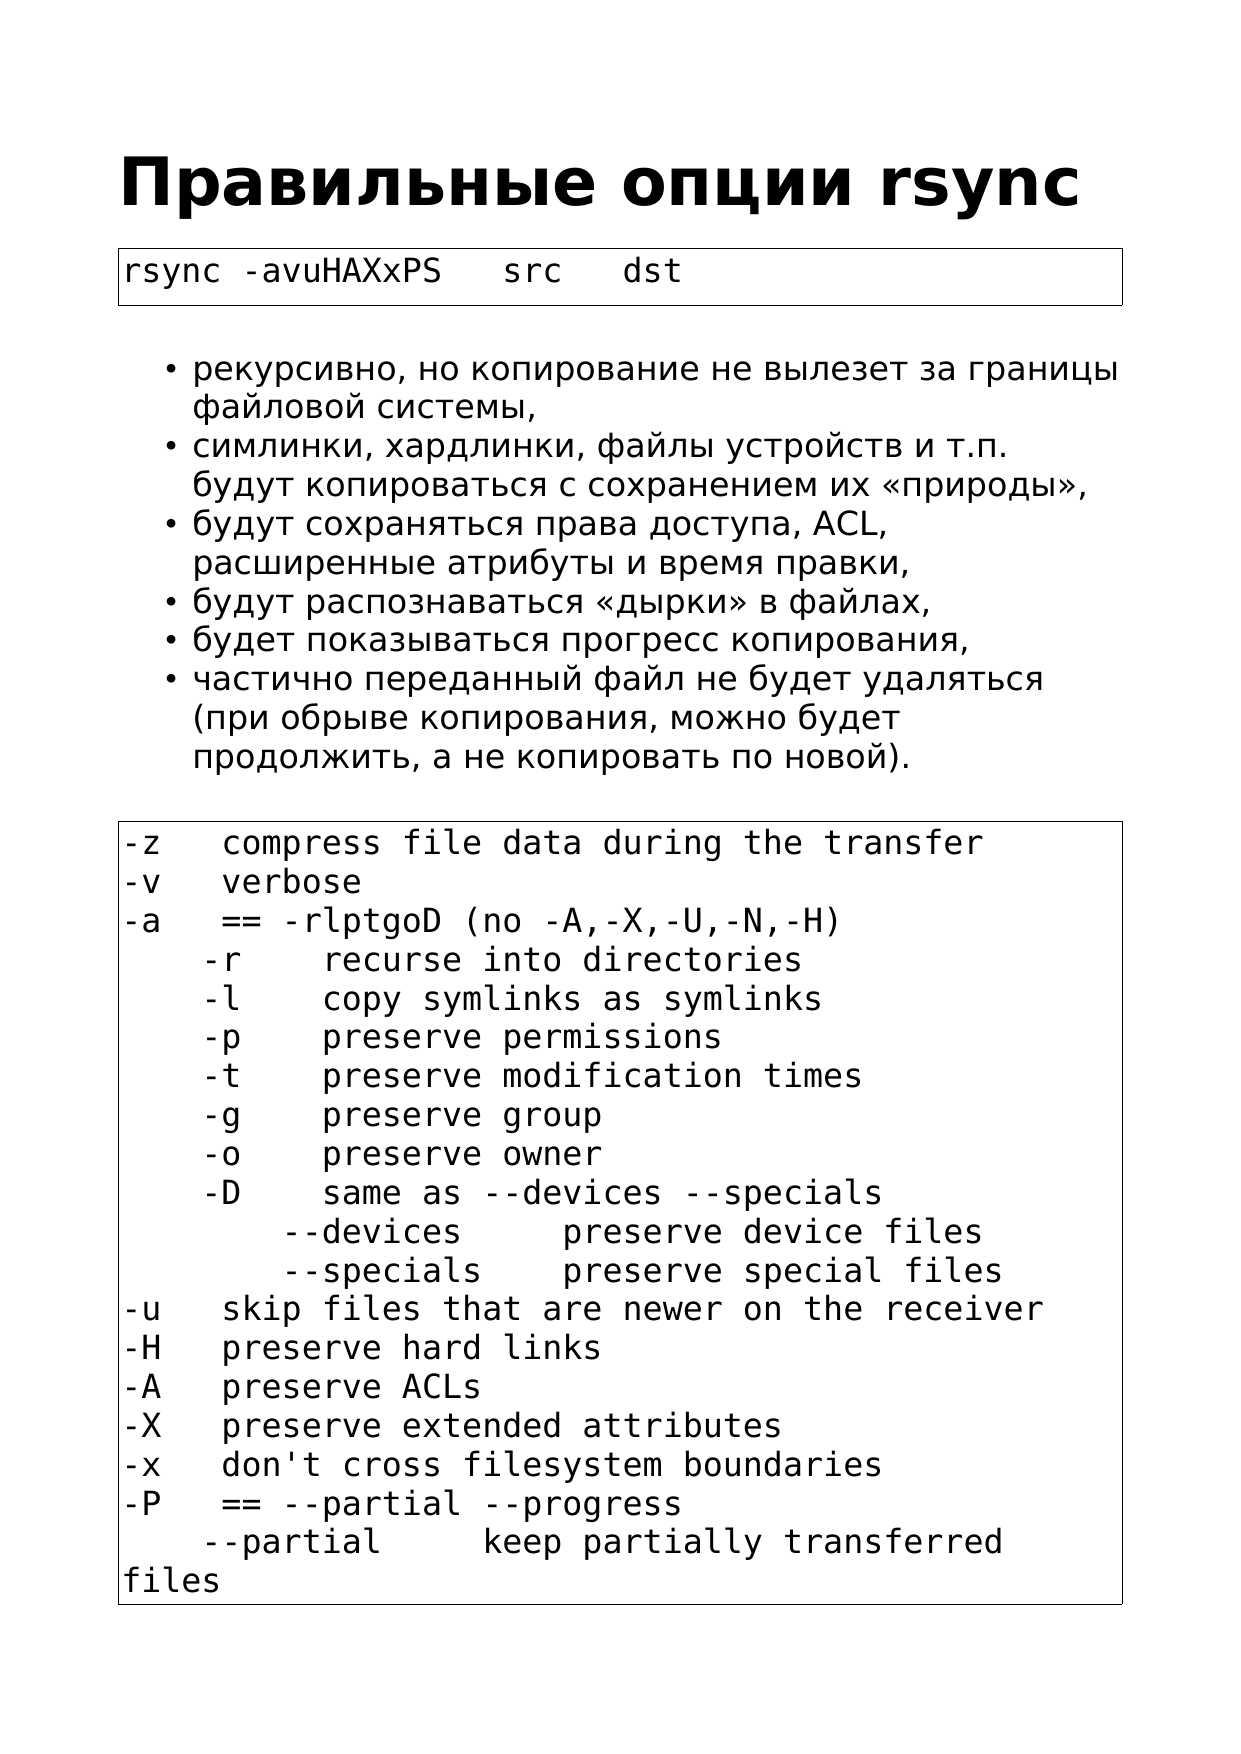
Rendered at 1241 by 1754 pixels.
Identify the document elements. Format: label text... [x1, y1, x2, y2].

table_header rsync -avuHAXxPS src dst [119, 249, 1122, 304]
list симлинки, хардлинки, файлы устройств и т.п. будут копироваться с сохранением их «природы», [177, 427, 1122, 504]
table_header -z compress file data during the transfer -v verbose -a == -rlptgoD (no -A,-X,-U,-N,-H) -r recurse into directories -l copy symlinks as symlinks -p preserve permissions -t preserve modification times -g preserve group -o preserve owner -D same as --devices --specials --devices preserve device files --specials preserve special files -u skip files that are newer on the receiver -H preserve hard links -A preserve ACLs -X preserve extended attributes -x don't cross filesystem boundaries -P == --partial --progress --partial keep partially transferred files [119, 822, 1122, 1604]
list рекурсивно, но копирование не вылезет за границы файловой системы, [177, 349, 1122, 427]
list будут распознаваться «дырки» в файлах, [177, 582, 1122, 621]
subtitle Правильные опции rsync [118, 143, 1122, 221]
list частично переданный файл не будет удаляться (при обрыве копирования, можно будет продолжить, а не копировать по новой). [177, 660, 1122, 776]
list будут сохраняться права доступа, ACL, расширенные атрибуты и время правки, [177, 504, 1122, 582]
list будет показываться прогресс копирования, [177, 621, 1122, 660]
